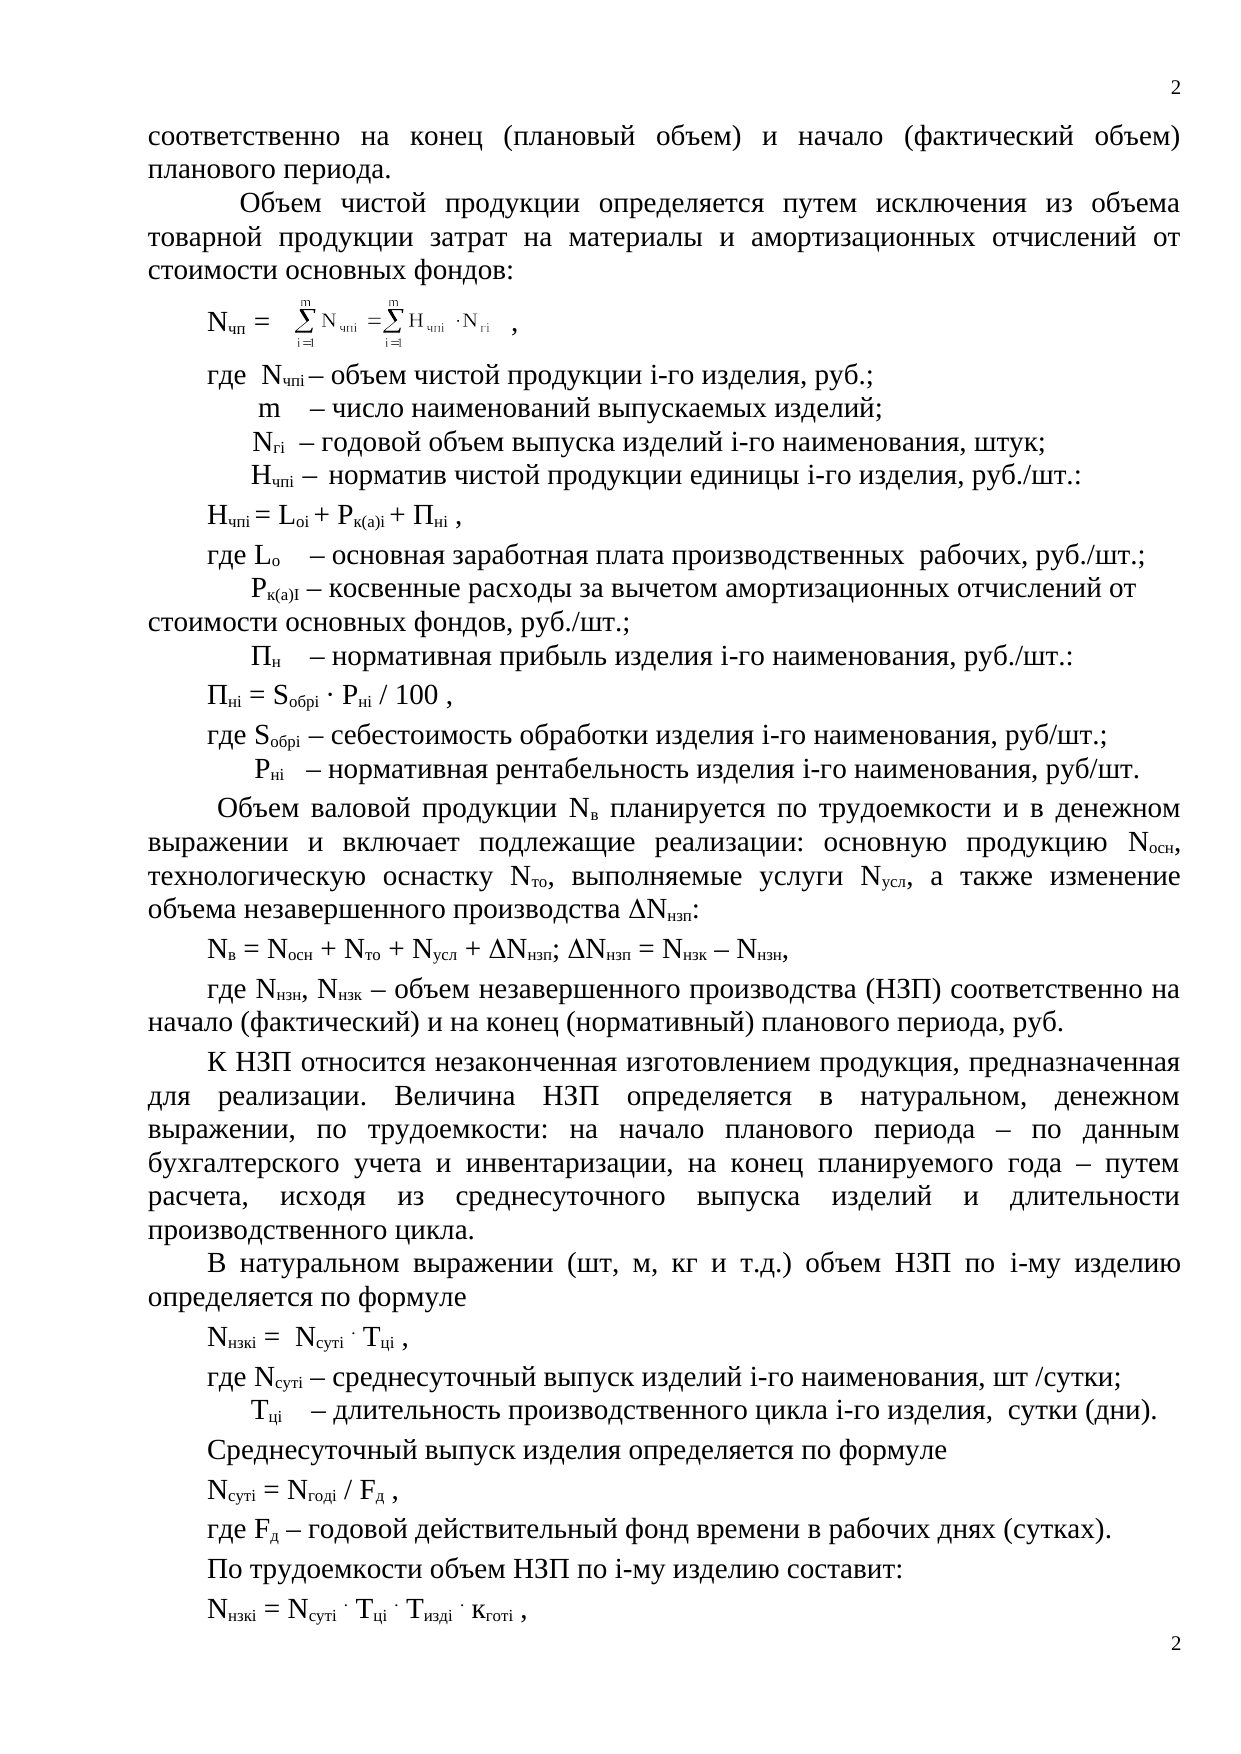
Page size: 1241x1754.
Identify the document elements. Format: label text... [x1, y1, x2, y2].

text где Lо – основная заработная плата производственных рабочих, руб./шт.; [148, 537, 1181, 571]
text где Nчпi – объем чистой продукции i-го изделия, руб.; [148, 357, 1181, 390]
text стоимости основных фондов, руб./шт.; [148, 604, 1181, 638]
text Среднесуточный выпуск изделия определяется по формуле [148, 1432, 1181, 1466]
text Объем валовой продукции Nв планируется по трудоемкости и в денежном выражении и включает подлежащие реализации: основную продукцию Nосн, технологическую оснастку Nто, выполняемые услуги Nусл, а также изменение объема незавершенного производства Nнзп: [148, 791, 1181, 925]
text Пнi = Sобрi · Рнi / 100 , [148, 677, 1181, 711]
text Nгi – годовой объем выпуска изделий i-го наименования, штук; [148, 424, 1181, 457]
text К НЗП относится незаконченная изготовлением продукция, предназначенная для реализации. Величина НЗП определяется в натуральном, денежном выражении, по трудоемкости: на начало планового периода – по данным бухгалтерского учета и инвентаризации, на конец планируемого года – путем расчета, исходя из среднесуточного выпуска изделий и длительности производственного цикла. [148, 1044, 1181, 1246]
text где Nнзн, Nнзк – объем незавершенного производства (НЗП) соответственно на начало (фактический) и на конец (нормативный) планового периода, руб. [148, 971, 1181, 1038]
text Nчп = , [148, 286, 1181, 357]
text где Fд – годовой действительный фонд времени в рабочих днях (сутках). [148, 1512, 1181, 1545]
text Nнзкi = Nсутi . Тцi . Тиздi . кготi , [148, 1591, 1181, 1625]
text Рнi – нормативная рентабельность изделия i-го наименования, руб/шт. [148, 751, 1181, 784]
text Объем чистой продукции определяется путем исключения из объема товарной продукции затрат на материалы и амортизационных отчислений от стоимости основных фондов: [148, 185, 1181, 286]
text В натуральном выражении (шт, м, кг и т.д.) объем НЗП по i-му изделию определяется по формуле [148, 1246, 1181, 1313]
text Nсутi = Nгодi / Fд , [148, 1472, 1181, 1505]
text Пн – нормативная прибыль изделия i-го наименования, руб./шт.: [148, 638, 1181, 671]
text где Nсутi – среднесуточный выпуск изделий i-го наименования, шт /сутки; [148, 1359, 1181, 1392]
text Nв = Nосн + Nто + Nусл + Nнзп; Nнзп = Nнзк – Nнзн, [148, 931, 1181, 965]
text Нчпi = Lоi + Рк(а)i + Пнi , [148, 497, 1181, 531]
text где Sобрi – себестоимость обработки изделия i-го наименования, руб/шт.; [148, 717, 1181, 751]
text По трудоемкости объем НЗП по i-му изделию составит: [148, 1551, 1181, 1585]
text Рк(а)I – косвенные расходы за вычетом амортизационных отчислений от [148, 571, 1181, 604]
text соответственно на конец (плановый объем) и начало (фактический объем) планового периода. [148, 118, 1181, 185]
text Nнзкi = Nсутi . Тцi , [148, 1319, 1181, 1352]
text Тцi – длительность производственного цикла i-го изделия, сутки (дни). [148, 1392, 1181, 1426]
text Нчпi – норматив чистой продукции единицы i-го изделия, руб./шт.: [148, 457, 1181, 491]
text m – число наименований выпускаемых изделий; [148, 390, 1181, 424]
